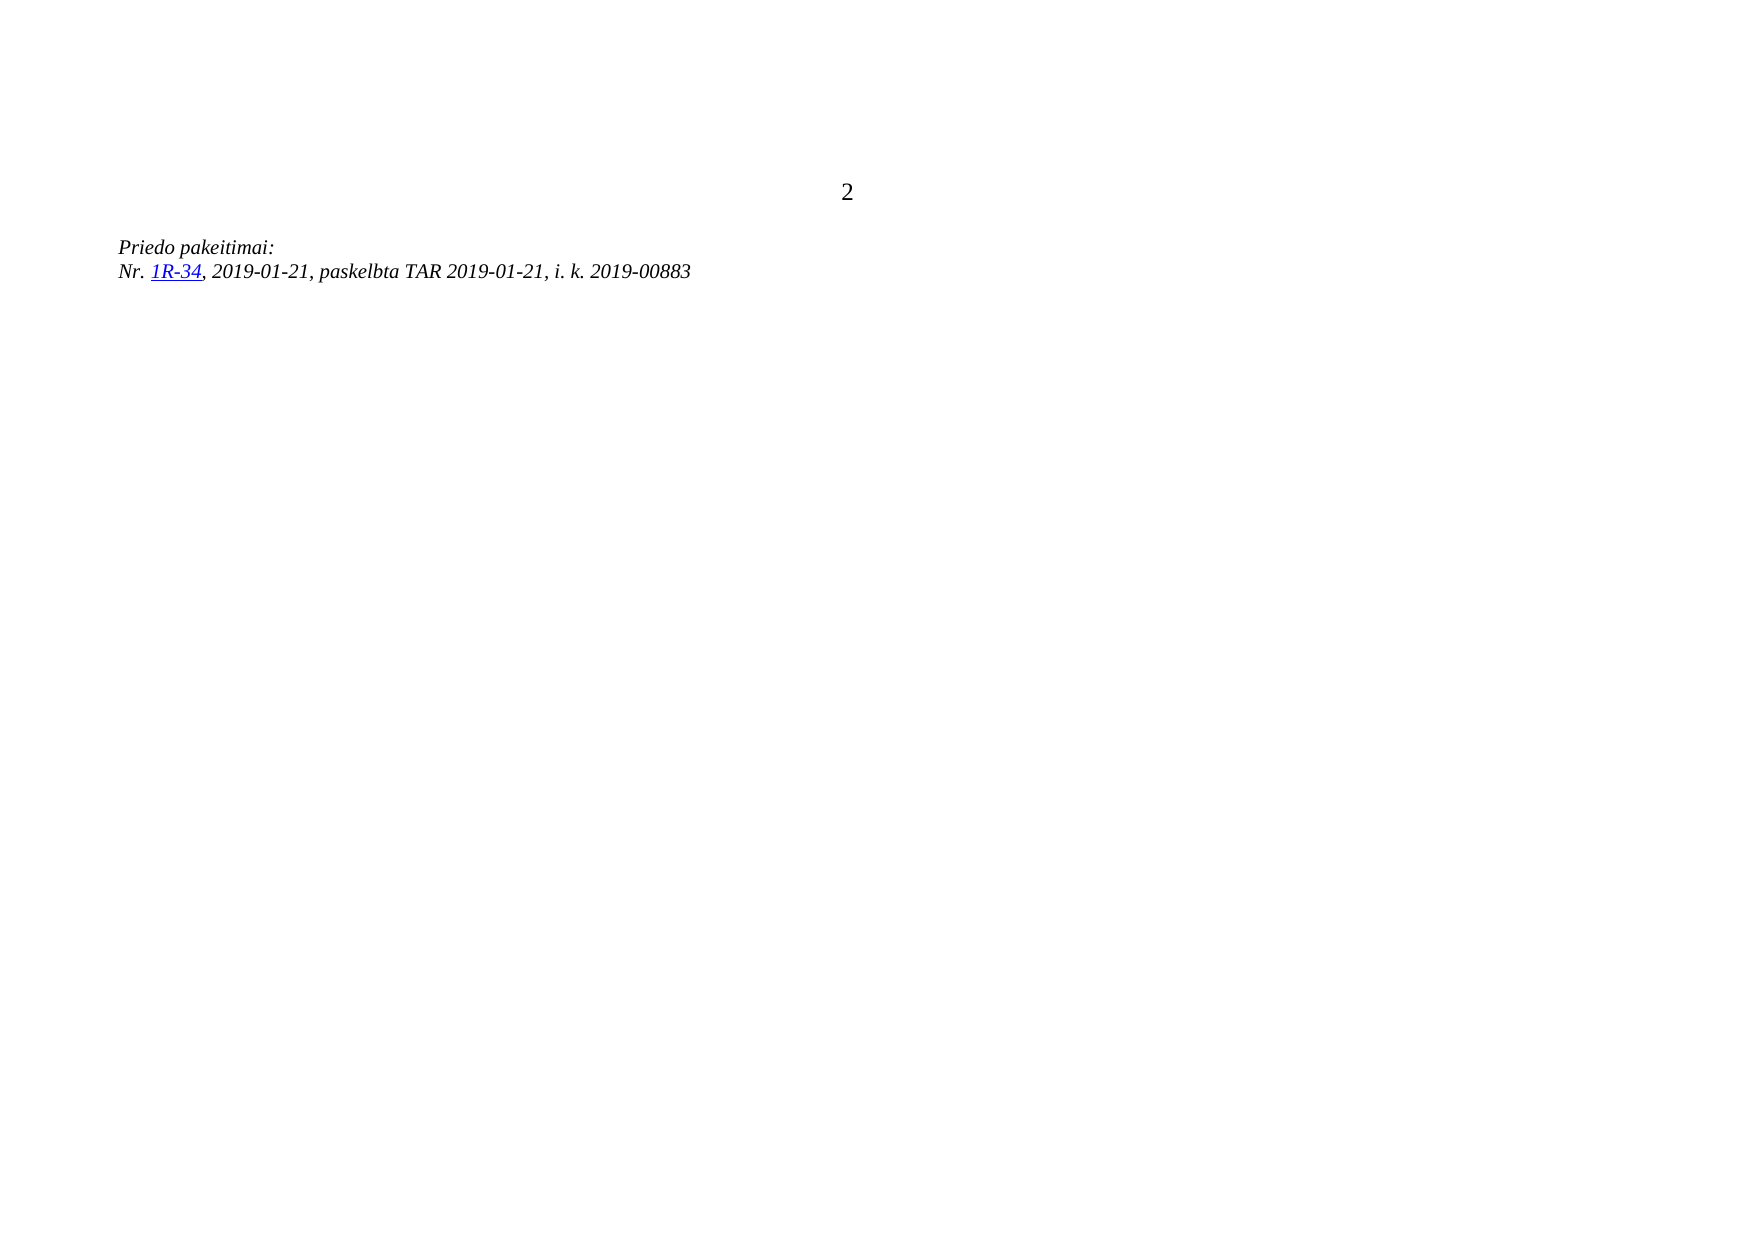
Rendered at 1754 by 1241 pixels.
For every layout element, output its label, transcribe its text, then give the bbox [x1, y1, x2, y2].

text Nr. 1R-34, 2019-01-21, paskelbta TAR 2019-01-21, i. k. 2019-00883 [118, 259, 1577, 283]
text Priedo pakeitimai: [118, 235, 1577, 259]
